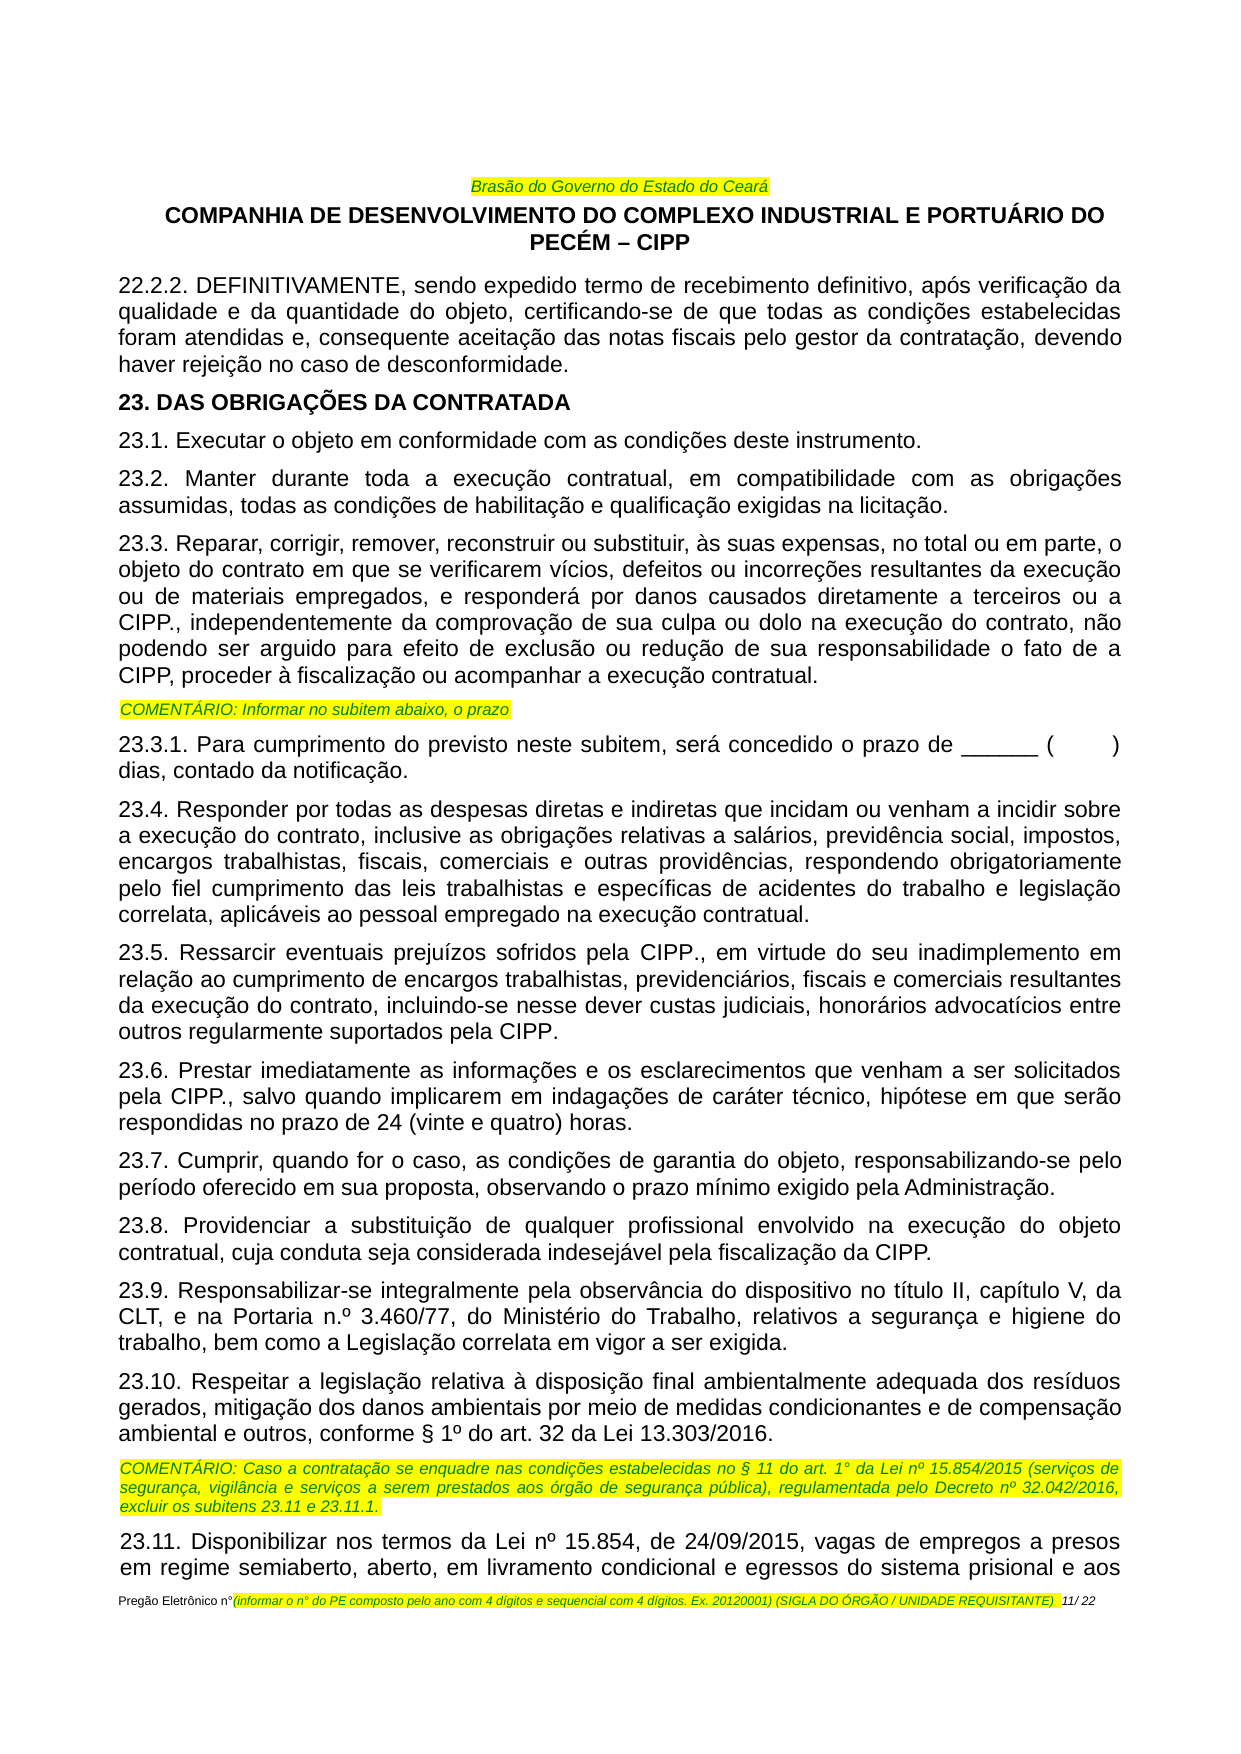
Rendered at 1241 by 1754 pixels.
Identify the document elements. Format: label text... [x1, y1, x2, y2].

text COMENTÁRIO: Caso a contratação se enquadre nas condições estabelecidas no § 11 do art. 1° da Lei nº 15.854/2015 (serviços de segurança, vigilância e serviços a serem prestados aos órgão de segurança pública), regulamentada pelo Decreto nº 32.042/2016, excluir os subitens 23.11 e 23.11.1. [119, 1458, 1122, 1516]
text 23.2. Manter durante toda a execução contratual, em compatibilidade com as obrigações assumidas, todas as condições de habilitação e qualificação exigidas na licitação. [118, 465, 1122, 518]
text 23. DAS OBRIGAÇÕES DA CONTRATADA [118, 389, 1122, 415]
text 23.8. Providenciar a substituição de qualquer profissional envolvido na execução do objeto contratual, cuja conduta seja considerada indesejável pela fiscalização da CIPP. [118, 1212, 1122, 1265]
text 23.3. Reparar, corrigir, remover, reconstruir ou substituir, às suas expensas, no total ou em parte, o objeto do contrato em que se verificarem vícios, defeitos ou incorreções resultantes da execução ou de materiais empregados, e responderá por danos causados diretamente a terceiros ou a CIPP., independentemente da comprovação de sua culpa ou dolo na execução do contrato, não podendo ser arguido para efeito de exclusão ou redução de sua responsabilidade o fato de a CIPP, proceder à fiscalização ou acompanhar a execução contratual. [118, 530, 1122, 688]
text 23.5. Ressarcir eventuais prejuízos sofridos pela CIPP., em virtude do seu inadimplemento em relação ao cumprimento de encargos trabalhistas, previdenciários, fiscais e comerciais resultantes da execução do contrato, incluindo-se nesse dever custas judiciais, honorários advocatícios entre outros regularmente suportados pela CIPP. [118, 939, 1122, 1045]
text 23.1. Executar o objeto em conformidade com as condições deste instrumento. [118, 427, 1122, 453]
text 23.6. Prestar imediatamente as informações e os esclarecimentos que venham a ser solicitados pela CIPP., salvo quando implicarem em indagações de caráter técnico, hipótese em que serão respondidas no prazo de 24 (vinte e quatro) horas. [118, 1057, 1122, 1136]
text 22.2.2. DEFINITIVAMENTE, sendo expedido termo de recebimento definitivo, após verificação da qualidade e da quantidade do objeto, certificando-se de que todas as condições estabelecidas foram atendidas e, consequente aceitação das notas fiscais pelo gestor da contratação, devendo haver rejeição no caso de desconformidade. [118, 272, 1122, 377]
text 23.9. Responsabilizar-se integralmente pela observância do dispositivo no título II, capítulo V, da CLT, e na Portaria n.º 3.460/77, do Ministério do Trabalho, relativos a segurança e higiene do trabalho, bem como a Legislação correlata em vigor a ser exigida. [118, 1277, 1122, 1356]
text 23.11. Disponibilizar nos termos da Lei nº 15.854, de 24/09/2015, vagas de empregos a presos em regime semiaberto, aberto, em livramento condicional e egressos do sistema prisional e aos [119, 1528, 1122, 1581]
text 23.4. Responder por todas as despesas diretas e indiretas que incidam ou venham a incidir sobre a execução do contrato, inclusive as obrigações relativas a salários, previdência social, impostos, encargos trabalhistas, fiscais, comerciais e outras providências, respondendo obrigatoriamente pelo fiel cumprimento das leis trabalhistas e específicas de acidentes do trabalho e legislação correlata, aplicáveis ao pessoal empregado na execução contratual. [118, 796, 1122, 927]
text 23.10. Respeitar a legislação relativa à disposição final ambientalmente adequada dos resíduos gerados, mitigação dos danos ambientais por meio de medidas condicionantes e de compensação ambiental e outros, conforme § 1º do art. 32 da Lei 13.303/2016. [118, 1368, 1122, 1447]
text 23.3.1. Para cumprimento do previsto neste subitem, será concedido o prazo de ______ ( ) dias, contado da notificação. [118, 731, 1122, 784]
text COMENTÁRIO: Informar no subitem abaixo, o prazo [120, 700, 1122, 719]
text 23.7. Cumprir, quando for o caso, as condições de garantia do objeto, responsabilizando-se pelo período oferecido em sua proposta, observando o prazo mínimo exigido pela Administração. [118, 1147, 1122, 1200]
